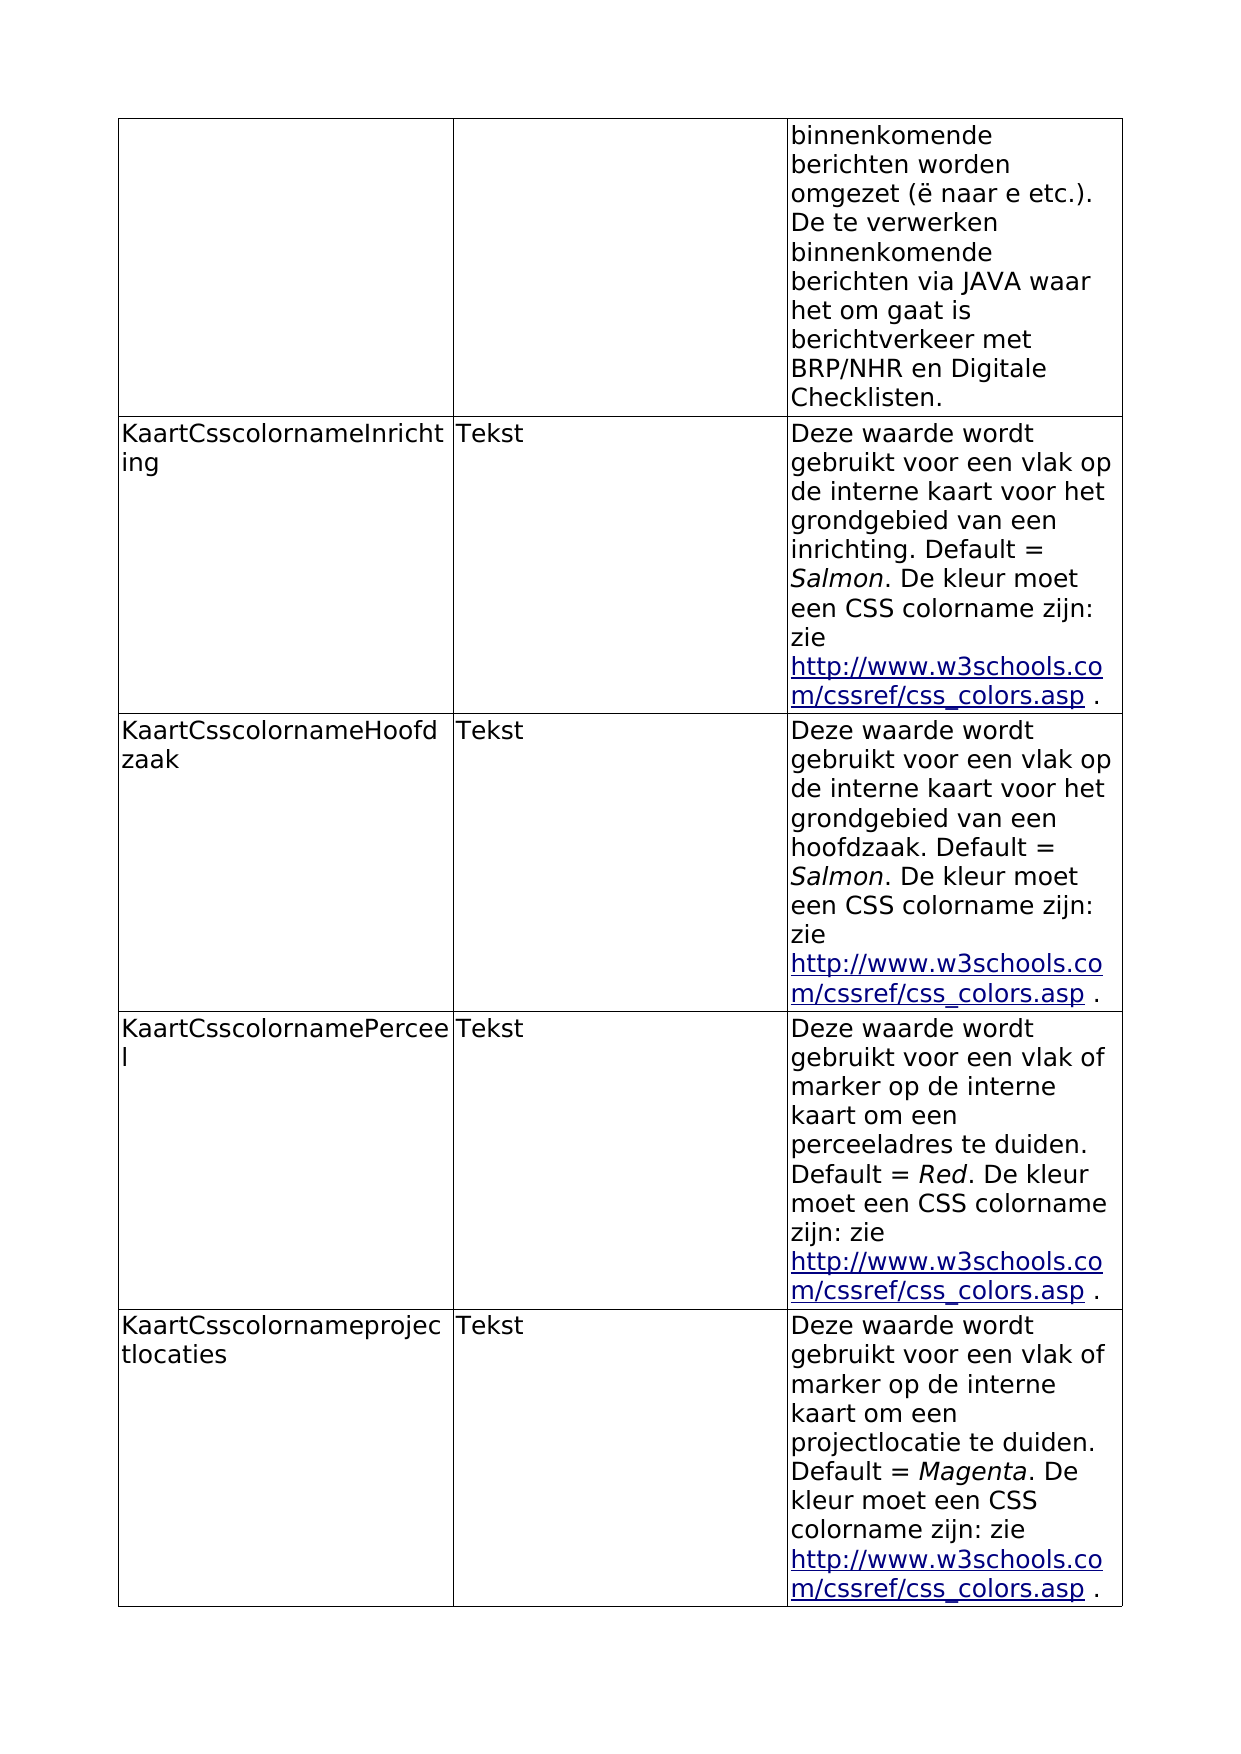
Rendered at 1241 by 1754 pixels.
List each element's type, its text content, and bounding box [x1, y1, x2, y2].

table_cell binnenkomende berichten worden omgezet (ë naar e etc.). De te verwerken binnenkomende berichten via JAVA waar het om gaat is berichtverkeer met BRP/NHR en Digitale Checklisten. [788, 119, 1122, 416]
table_cell KaartCsscolornameHoofdzaak [119, 714, 453, 1011]
table_cell KaartCsscolornameprojectlocaties [119, 1310, 453, 1606]
table_cell Deze waarde wordt gebruikt voor een vlak of marker op de interne kaart om een perceeladres te duiden. Default = Red. De kleur moet een CSS colorname zijn: zie http://www.w3schools.com/cssref/css_colors.asp . [788, 1012, 1122, 1308]
table_cell [454, 119, 787, 416]
table_cell [119, 119, 453, 416]
table_cell Deze waarde wordt gebruikt voor een vlak op de interne kaart voor het grondgebied van een hoofdzaak. Default = Salmon. De kleur moet een CSS colorname zijn: zie http://www.w3schools.com/cssref/css_colors.asp . [788, 714, 1122, 1011]
table_cell Tekst [454, 1012, 787, 1308]
table_cell Tekst [454, 417, 787, 713]
table_cell KaartCsscolornamePerceel [119, 1012, 453, 1308]
table_cell Deze waarde wordt gebruikt voor een vlak op de interne kaart voor het grondgebied van een inrichting. Default = Salmon. De kleur moet een CSS colorname zijn: zie http://www.w3schools.com/cssref/css_colors.asp . [788, 417, 1122, 713]
table_cell Deze waarde wordt gebruikt voor een vlak of marker op de interne kaart om een projectlocatie te duiden. Default = Magenta. De kleur moet een CSS colorname zijn: zie http://www.w3schools.com/cssref/css_colors.asp . [788, 1310, 1122, 1606]
table_cell KaartCsscolornameInrichting [119, 417, 453, 713]
table_cell Tekst [454, 1310, 787, 1606]
table_cell Tekst [454, 714, 787, 1011]
